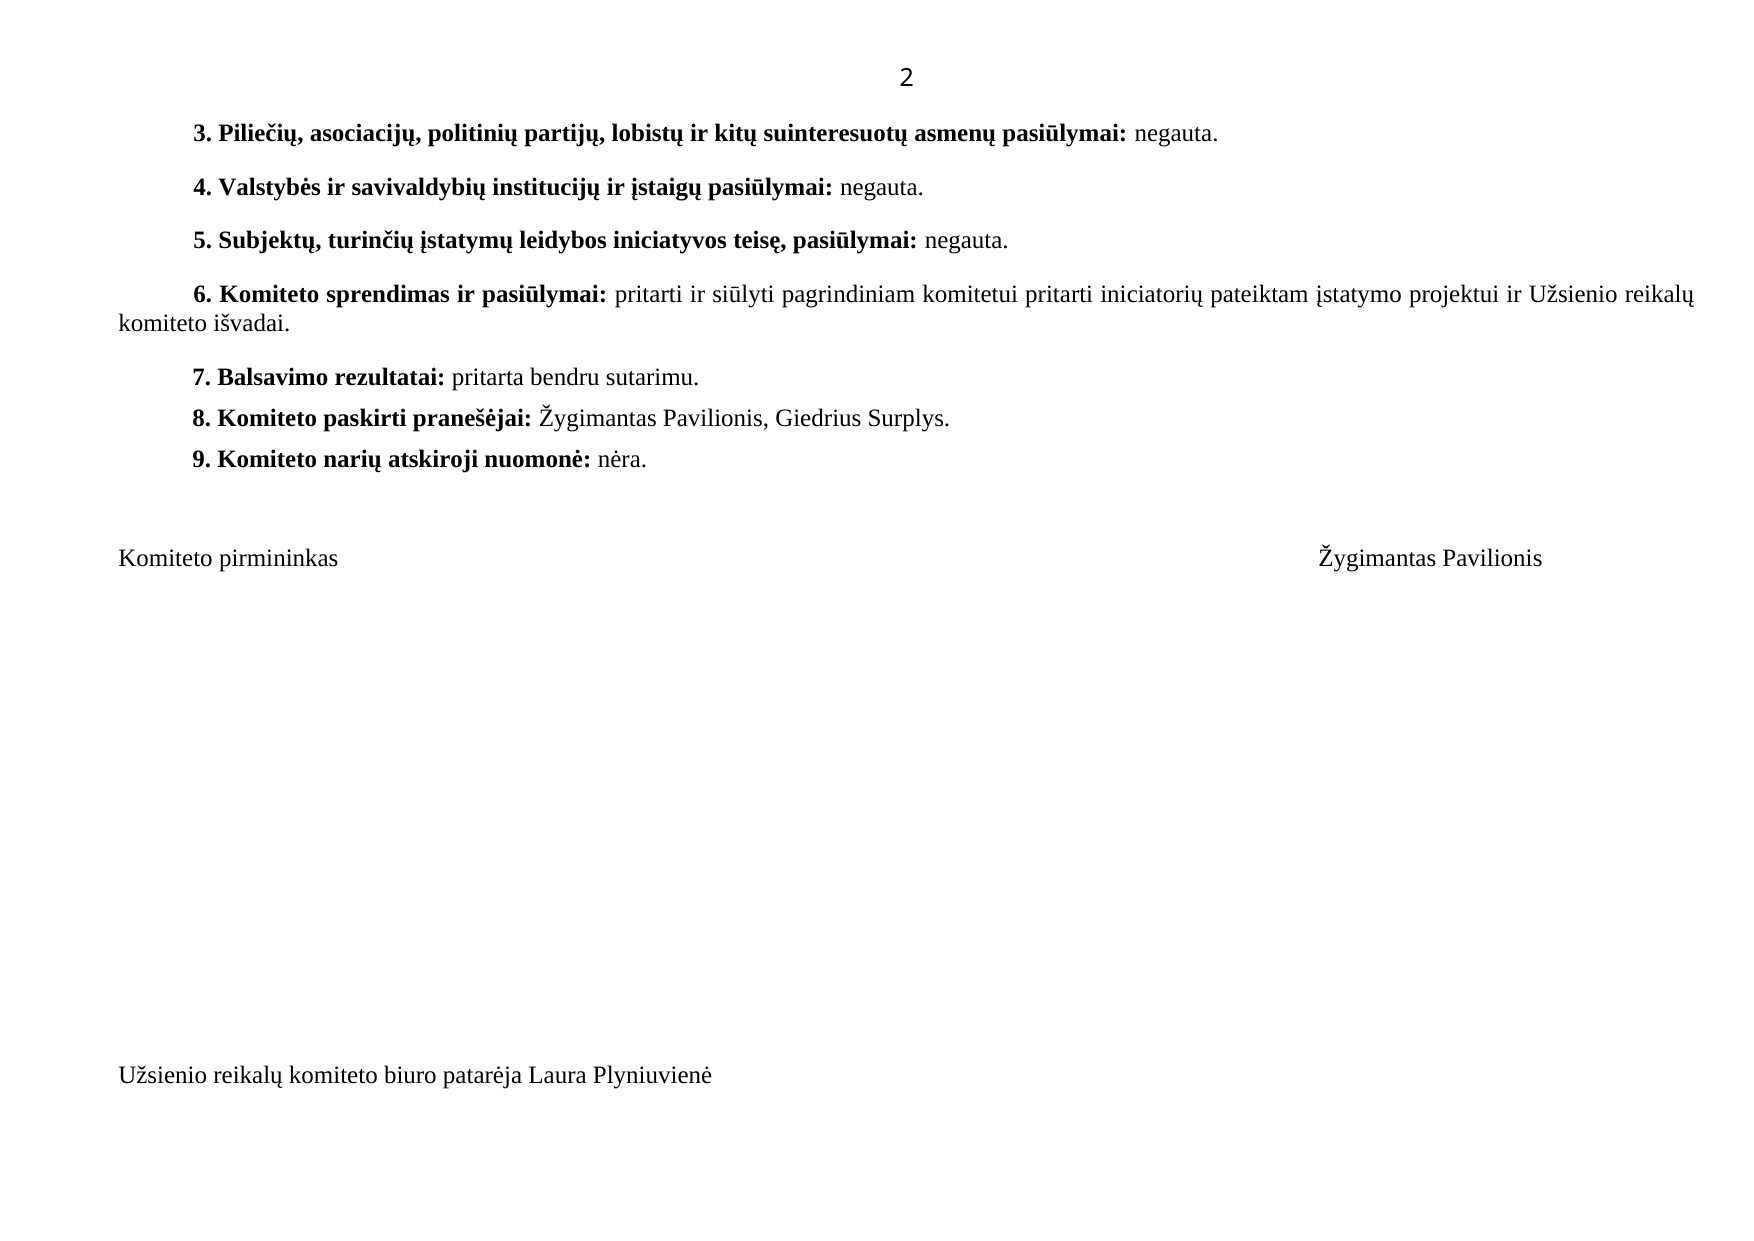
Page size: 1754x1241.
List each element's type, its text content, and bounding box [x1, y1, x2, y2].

text 8. Komiteto paskirti pranešėjai: Žygimantas Pavilionis, Giedrius Surplys. [118, 403, 1695, 432]
text 9. Komiteto narių atskiroji nuomonė: nėra. [118, 444, 1695, 473]
subtitle 6. Komiteto sprendimas ir pasiūlymai: pritarti ir siūlyti pagrindiniam komitetui pritarti iniciatorių pateiktam įstatymo projektui ir Užsienio reikalų komiteto išvadai. [118, 279, 1695, 337]
subtitle 3. Piliečių, asociacijų, politinių partijų, lobistų ir kitų suinteresuotų asmenų pasiūlymai: negauta. [118, 118, 1695, 147]
text Užsienio reikalų komiteto biuro patarėja Laura Plyniuvienė [118, 1061, 1695, 1089]
text Komiteto pirmininkas Žygimantas Pavilionis [118, 543, 1695, 572]
subtitle 4. Valstybės ir savivaldybių institucijų ir įstaigų pasiūlymai: negauta. [118, 172, 1695, 201]
text 7. Balsavimo rezultatai: pritarta bendru sutarimu. [118, 362, 1695, 391]
subtitle 5. Subjektų, turinčių įstatymų leidybos iniciatyvos teisę, pasiūlymai: negauta. [118, 226, 1695, 254]
